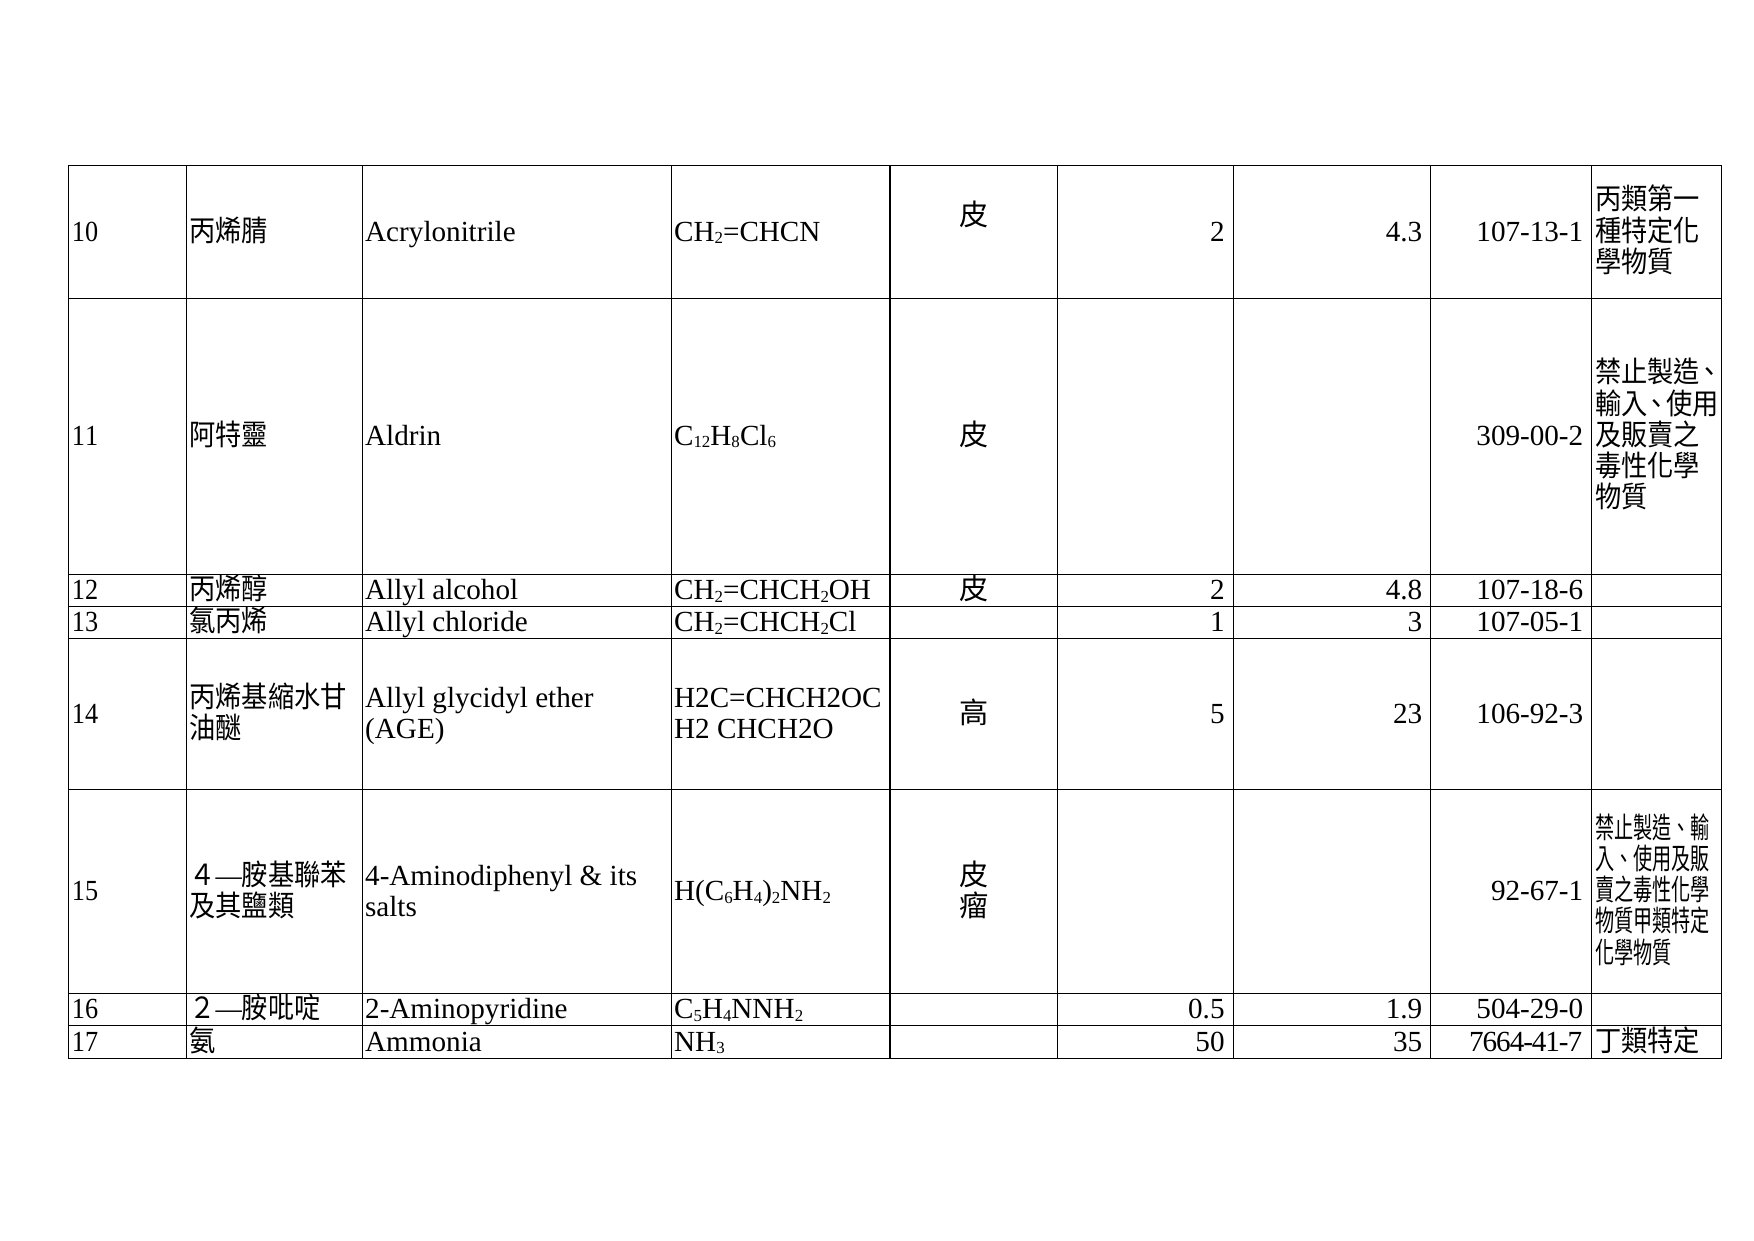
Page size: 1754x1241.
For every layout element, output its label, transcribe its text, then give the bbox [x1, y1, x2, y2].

table_cell H2C=CHCH2OCH2 CHCH2O [672, 639, 889, 789]
table_cell 禁止製造、輸入、使用及販賣之毒性化學物質甲類特定化學物質 [1592, 790, 1721, 993]
table_cell CH2=CHCH2OH [672, 575, 889, 606]
table_cell 10 [69, 166, 186, 297]
table_cell 13 [69, 607, 186, 638]
table_cell 阿特靈 [187, 299, 362, 573]
table_cell [1592, 994, 1721, 1025]
table_cell 5 [1058, 639, 1233, 789]
table_cell 14 [69, 639, 186, 789]
table_cell [1592, 607, 1721, 638]
table_cell 106-92-3 [1431, 639, 1591, 789]
table_cell Acrylonitrile [363, 166, 671, 297]
table_cell CH2=CHCN [672, 166, 889, 297]
table_cell 107-18-6 [1431, 575, 1591, 606]
table_cell Allyl glycidyl ether (AGE) [363, 639, 671, 789]
table_cell ４—胺基聯苯及其鹽類 [187, 790, 362, 993]
table_cell 3 [1234, 607, 1430, 638]
table_cell Allyl alcohol [363, 575, 671, 606]
table_cell 2 [1058, 166, 1233, 297]
table_cell 17 [69, 1026, 186, 1057]
table_cell 11 [69, 299, 186, 573]
table_cell 氯丙烯 [187, 607, 362, 638]
table_cell [1234, 299, 1430, 573]
table_cell [1234, 790, 1430, 993]
table_cell 1.9 [1234, 994, 1430, 1025]
table_cell 丙烯基縮水甘油醚 [187, 639, 362, 789]
table_cell 皮 [891, 575, 1057, 606]
table_cell C5H4NNH2 [672, 994, 889, 1025]
table_cell 309-00-2 [1431, 299, 1591, 573]
table_cell Ammonia [363, 1026, 671, 1057]
table_cell 504-29-0 [1431, 994, 1591, 1025]
table_cell 2-Aminopyridine [363, 994, 671, 1025]
table_cell ２—胺吡啶 [187, 994, 362, 1025]
table_cell C12H8Cl6 [672, 299, 889, 573]
table_cell NH3 [672, 1026, 889, 1057]
table_cell 107-13-1 [1431, 166, 1591, 297]
table_cell [891, 1026, 1057, 1057]
table_cell 4.3 [1234, 166, 1430, 297]
table_cell 丙烯醇 [187, 575, 362, 606]
table_cell 0.5 [1058, 994, 1233, 1025]
table_cell [891, 607, 1057, 638]
table_cell 2 [1058, 575, 1233, 606]
table_cell 4-Aminodiphenyl & its salts [363, 790, 671, 993]
table_cell 16 [69, 994, 186, 1025]
table_cell 15 [69, 790, 186, 993]
table_cell 35 [1234, 1026, 1430, 1057]
table_cell 皮 [891, 166, 1057, 297]
table_cell 50 [1058, 1026, 1233, 1057]
table_cell 4.8 [1234, 575, 1430, 606]
table_cell 12 [69, 575, 186, 606]
table_cell [1592, 575, 1721, 606]
table_cell 丁類特定 [1592, 1026, 1721, 1057]
table_cell [1058, 299, 1233, 573]
table_cell 92-67-1 [1431, 790, 1591, 993]
table_cell 丙類第一種特定化學物質 [1592, 166, 1721, 297]
table_cell 氨 [187, 1026, 362, 1057]
table_cell CH2=CHCH2Cl [672, 607, 889, 638]
table_cell 禁止製造、輸入、使用及販賣之毒性化學物質 [1592, 299, 1721, 573]
table_cell Allyl chloride [363, 607, 671, 638]
table_cell 皮 [891, 299, 1057, 573]
table_cell 皮 瘤 [891, 790, 1057, 993]
table_cell [1592, 639, 1721, 789]
table_cell H(C6H4)2NH2 [672, 790, 889, 993]
table_cell 107-05-1 [1431, 607, 1591, 638]
table_cell [891, 994, 1057, 1025]
table_cell 高 [891, 639, 1057, 789]
table_cell Aldrin [363, 299, 671, 573]
table_cell [1058, 790, 1233, 993]
table_cell 23 [1234, 639, 1430, 789]
table_cell 7664-41-7 [1431, 1026, 1591, 1057]
table_cell 1 [1058, 607, 1233, 638]
table_cell 丙烯腈 [187, 166, 362, 297]
